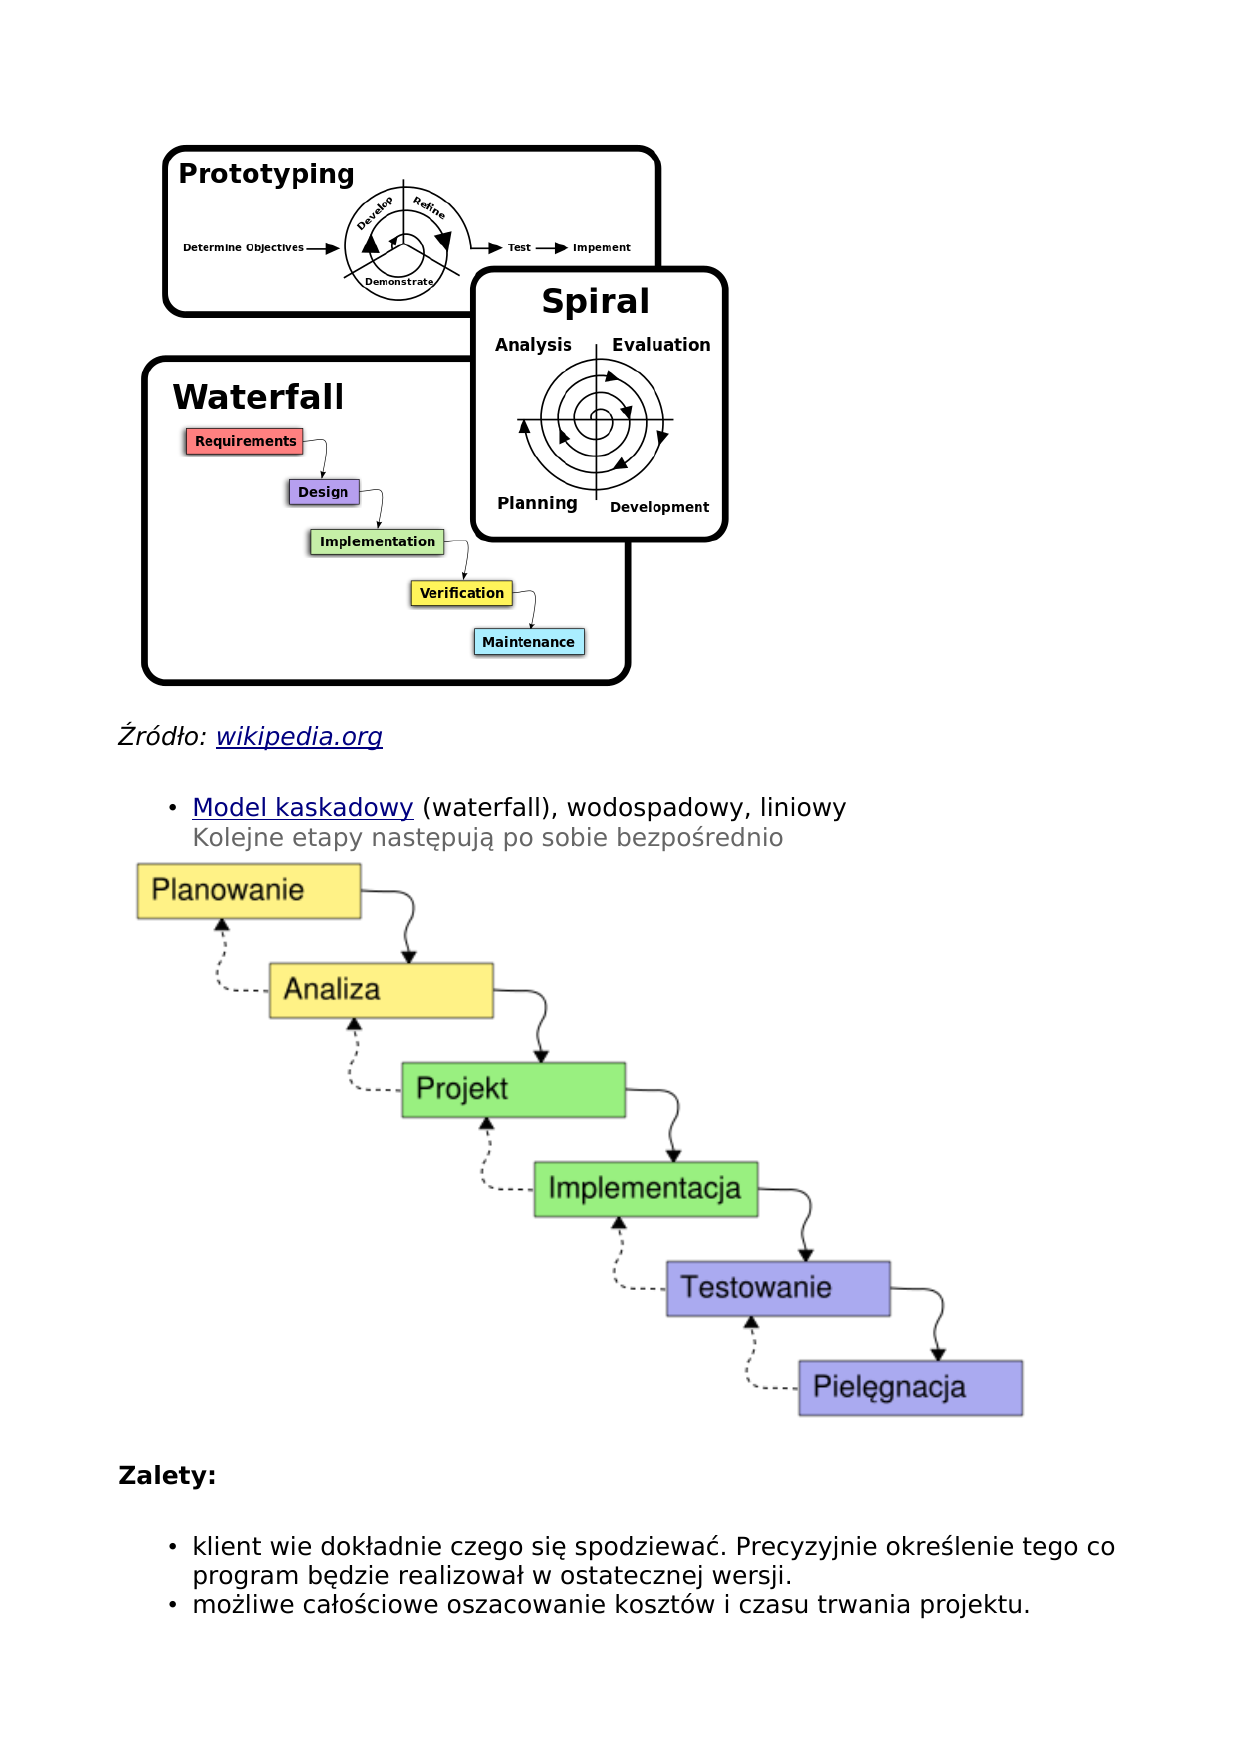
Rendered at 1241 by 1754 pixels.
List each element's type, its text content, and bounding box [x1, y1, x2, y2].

picture [118, 118, 744, 710]
text Zalety: [118, 1461, 1122, 1490]
picture [118, 851, 1056, 1449]
list możliwe całościowe oszacowanie kosztów i czasu trwania projektu. [177, 1591, 1122, 1620]
list klient wie dokładnie czego się spodziewać. Precyzyjnie określenie tego co program będzie realizował w ostatecznej wersji. [177, 1532, 1122, 1591]
list Model kaskadowy (waterfall), wodospadowy, liniowy Kolejne etapy następują po sobie bezpośrednio [177, 793, 1122, 852]
text Źródło: wikipedia.org [118, 722, 1122, 752]
